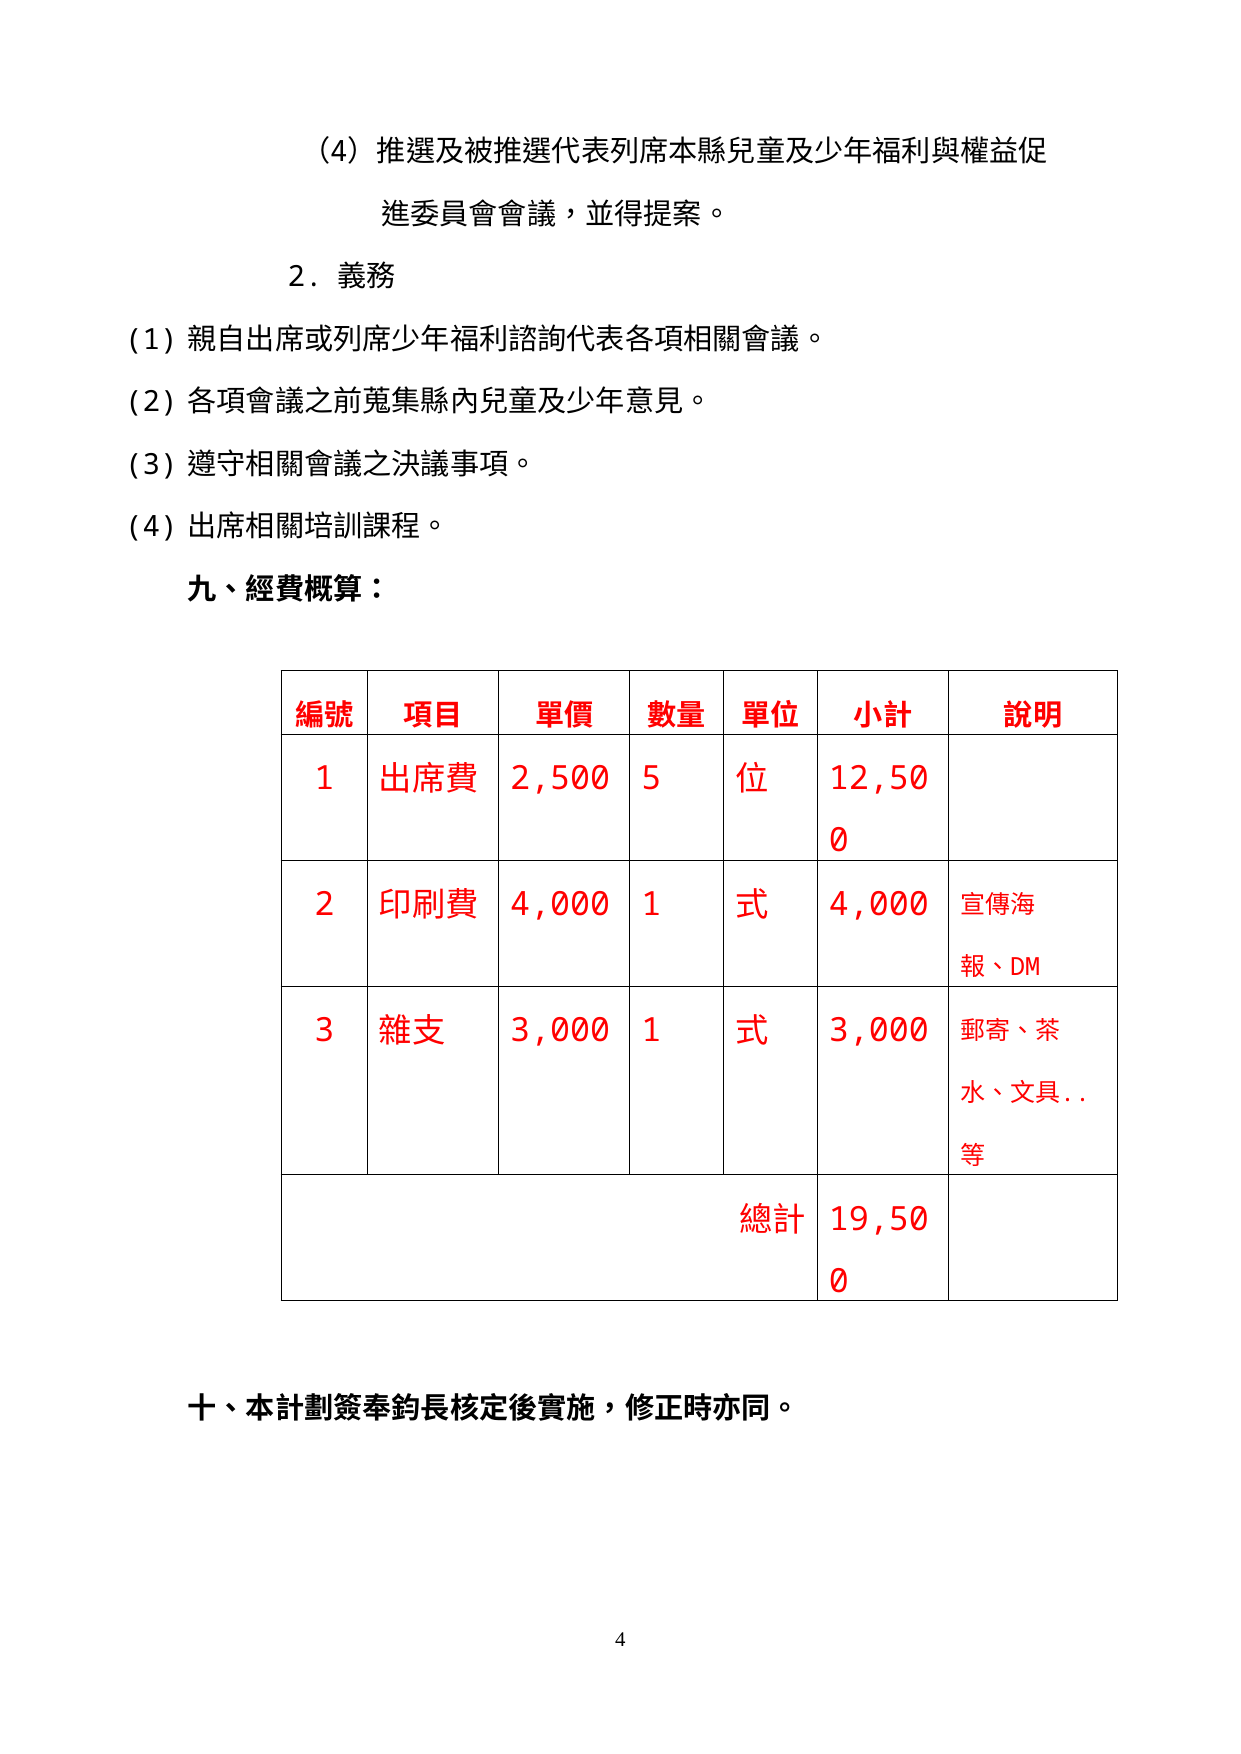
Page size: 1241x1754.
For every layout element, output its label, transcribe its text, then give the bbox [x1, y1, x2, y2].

table_cell 12,500 [818, 735, 948, 860]
table_cell 1 [630, 987, 723, 1174]
table_header 編號 [282, 671, 367, 734]
table_header 小計 [818, 671, 948, 734]
table_header 項目 [368, 671, 498, 734]
table_cell 郵寄、茶水、文具..等 [949, 987, 1117, 1174]
table_header 說明 [949, 671, 1117, 734]
table_cell 3 [282, 987, 367, 1174]
table_cell 1 [630, 861, 723, 986]
text （4）推選及被推選代表列席本縣兒童及少年福利與權益促進委員會會議，並得提案。 [301, 108, 1053, 233]
list 親自出席或列席少年福利諮詢代表各項相關會議。 [125, 295, 1053, 358]
table_cell 4,000 [499, 861, 629, 986]
list 遵守相關會議之決議事項。 [125, 420, 1053, 483]
table_cell 5 [630, 735, 723, 860]
list 各項會議之前蒐集縣內兒童及少年意見。 [125, 358, 1053, 420]
table_header 數量 [630, 671, 723, 734]
table_cell 2 [282, 861, 367, 986]
list 義務 [287, 233, 1053, 295]
table_cell 2,500 [499, 735, 629, 860]
table_header 單價 [499, 671, 629, 734]
table_cell 式 [724, 987, 817, 1174]
table_cell 總計 [282, 1175, 817, 1300]
table_cell 式 [724, 861, 817, 986]
text 九、經費概算： [187, 545, 1053, 608]
table_header 單位 [724, 671, 817, 734]
table_cell [949, 735, 1117, 860]
table_cell 3,000 [818, 987, 948, 1174]
list 出席相關培訓課程。 [125, 483, 1053, 545]
text 十、本計劃簽奉鈞長核定後實施，修正時亦同。 [187, 1364, 1053, 1426]
table_cell 1 [282, 735, 367, 860]
table_cell 19,500 [818, 1175, 948, 1300]
table_cell 3,000 [499, 987, 629, 1174]
table_cell 位 [724, 735, 817, 860]
table_cell 雜支 [368, 987, 498, 1174]
table_cell [949, 1175, 1117, 1300]
table_cell 出席費 [368, 735, 498, 860]
table_cell 4,000 [818, 861, 948, 986]
table_cell 印刷費 [368, 861, 498, 986]
table_cell 宣傳海報、DM [949, 861, 1117, 986]
